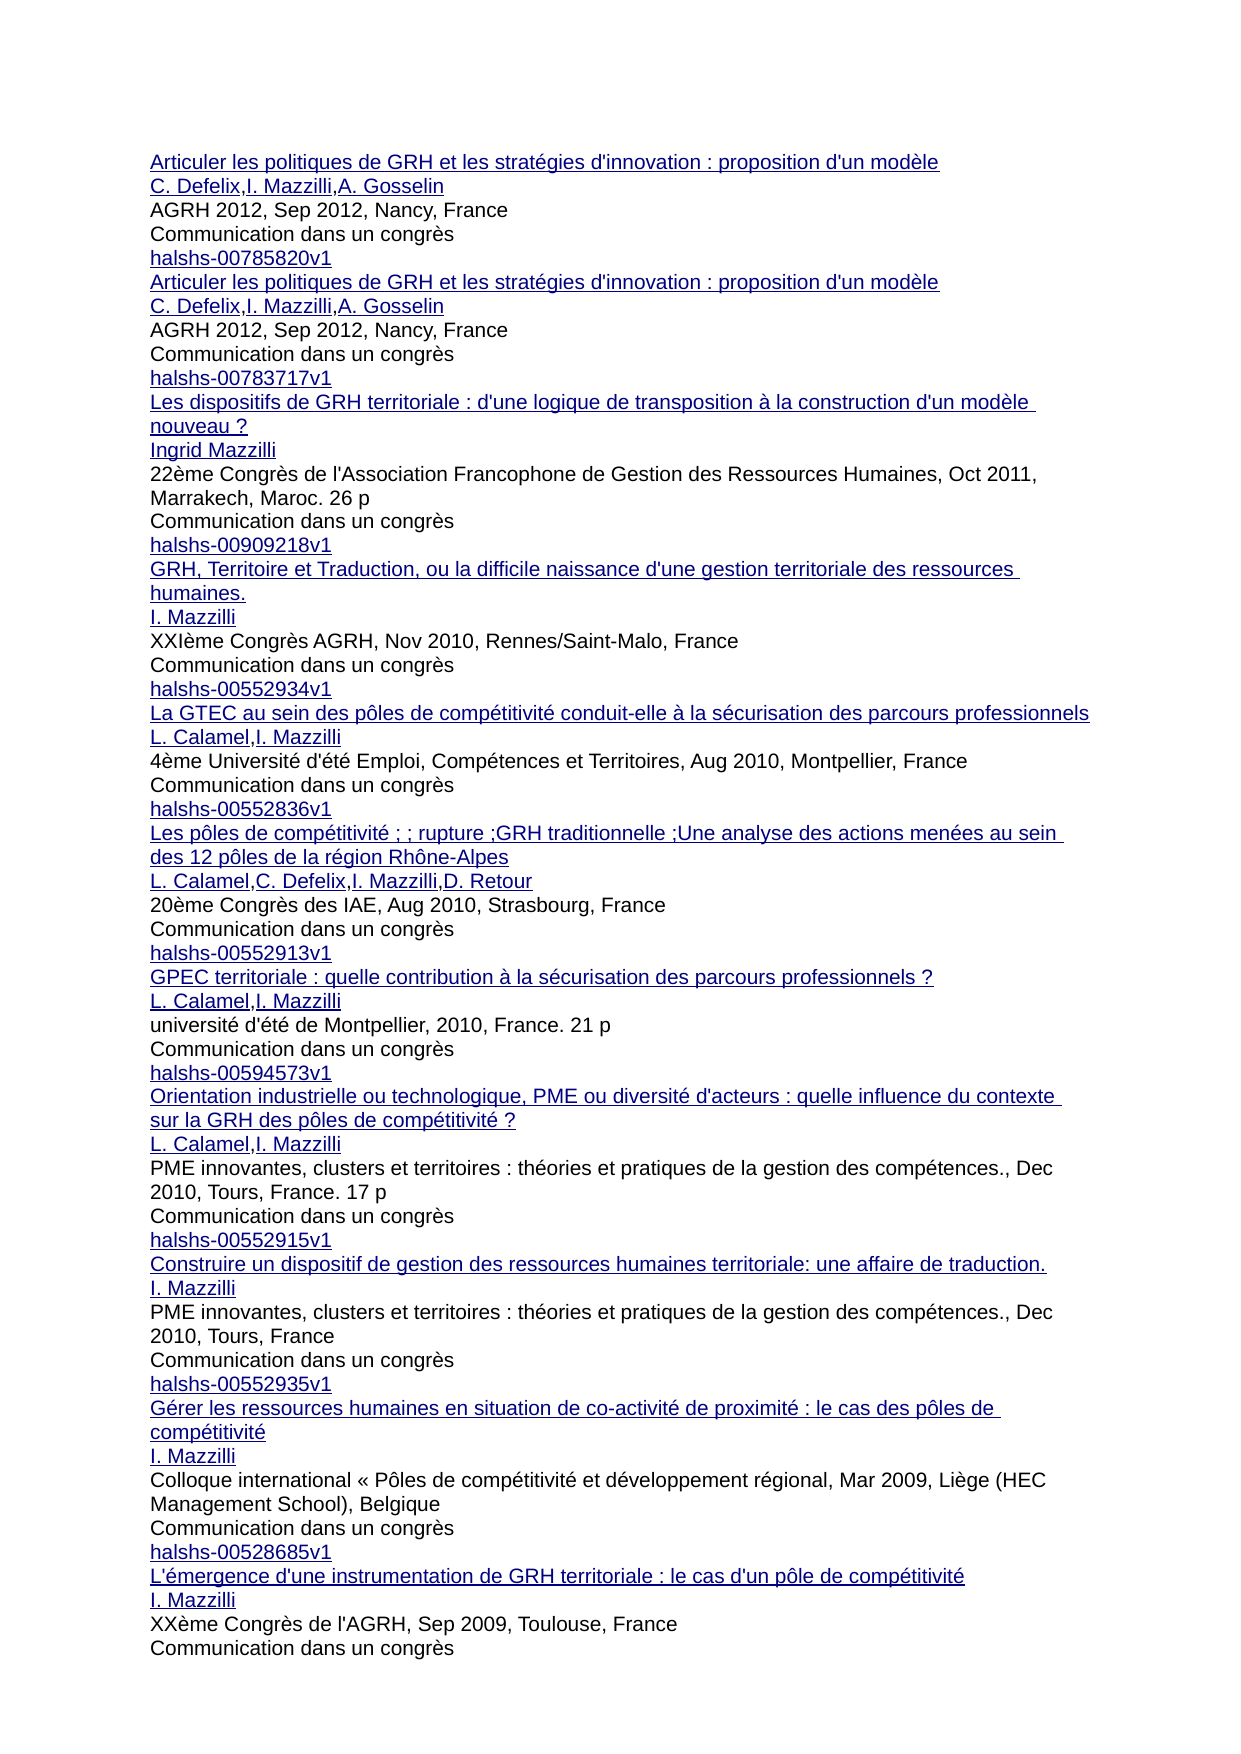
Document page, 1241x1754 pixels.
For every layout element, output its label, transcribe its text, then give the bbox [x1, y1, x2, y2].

table_cell Orientation industrielle ou technologique, PME ou diversité d'acteurs : quelle influence du contexte sur la GRH des pôles de compétitivité ? L. Calamel,I. Mazzilli PME innovantes, clusters et territoires : théories et pratiques de la gestion des compétences., Dec 2010, Tours, France. 17 p Communication dans un congrès halshs-00552915v1 [150, 1084, 1090, 1252]
table_cell L. Calamel,I. Mazzilli 4ème Université d'été Emploi, Compétences et Territoires, Aug 2010, Montpellier, France Communication dans un congrès halshs-00552836v1 [150, 723, 1090, 821]
table_cell Articuler les politiques de GRH et les stratégies d'innovation : proposition d'un modèle C. Defelix,I. Mazzilli,A. Gosselin AGRH 2012, Sep 2012, Nancy, France Communication dans un congrès halshs-00785820v1 [150, 150, 1090, 270]
table_cell GPEC territoriale : quelle contribution à la sécurisation des parcours professionnels ? L. Calamel,I. Mazzilli université d'été de Montpellier, 2010, France. 21 p Communication dans un congrès halshs-00594573v1 [150, 965, 1090, 1084]
table_cell Gérer les ressources humaines en situation de co-activité de proximité : le cas des pôles de compétitivité I. Mazzilli Colloque international « Pôles de compétitivité et développement régional, Mar 2009, Liège (HEC Management School), Belgique Communication dans un congrès halshs-00528685v1 [150, 1396, 1090, 1563]
table_cell GRH, Territoire et Traduction, ou la difficile naissance d'une gestion territoriale des ressources humaines. I. Mazzilli XXIème Congrès AGRH, Nov 2010, Rennes/Saint-Malo, France Communication dans un congrès halshs-00552934v1 [150, 557, 1090, 701]
table_cell Articuler les politiques de GRH et les stratégies d'innovation : proposition d'un modèle C. Defelix,I. Mazzilli,A. Gosselin AGRH 2012, Sep 2012, Nancy, France Communication dans un congrès halshs-00783717v1 [150, 270, 1090, 389]
table_cell L'émergence d'une instrumentation de GRH territoriale : le cas d'un pôle de compétitivité I. Mazzilli XXème Congrès de l'AGRH, Sep 2009, Toulouse, France Communication dans un congrès [150, 1564, 1090, 1659]
table_cell Les pôles de compétitivité ; ; rupture ;GRH traditionnelle ;Une analyse des actions menées au sein des 12 pôles de la région Rhône-Alpes L. Calamel,C. Defelix,I. Mazzilli,D. Retour 20ème Congrès des IAE, Aug 2010, Strasbourg, France Communication dans un congrès halshs-00552913v1 [150, 821, 1090, 964]
table_cell Construire un dispositif de gestion des ressources humaines territoriale: une affaire de traduction. I. Mazzilli PME innovantes, clusters et territoires : théories et pratiques de la gestion des compétences., Dec 2010, Tours, France Communication dans un congrès halshs-00552935v1 [150, 1252, 1090, 1396]
table_cell La GTEC au sein des pôles de compétitivité conduit-elle à la sécurisation des parcours professionnels [150, 701, 1090, 722]
table_cell Les dispositifs de GRH territoriale : d'une logique de transposition à la construction d'un modèle nouveau ? Ingrid Mazzilli 22ème Congrès de l'Association Francophone de Gestion des Ressources Humaines, Oct 2011, Marrakech, Maroc. 26 p Communication dans un congrès halshs-00909218v1 [150, 390, 1090, 557]
